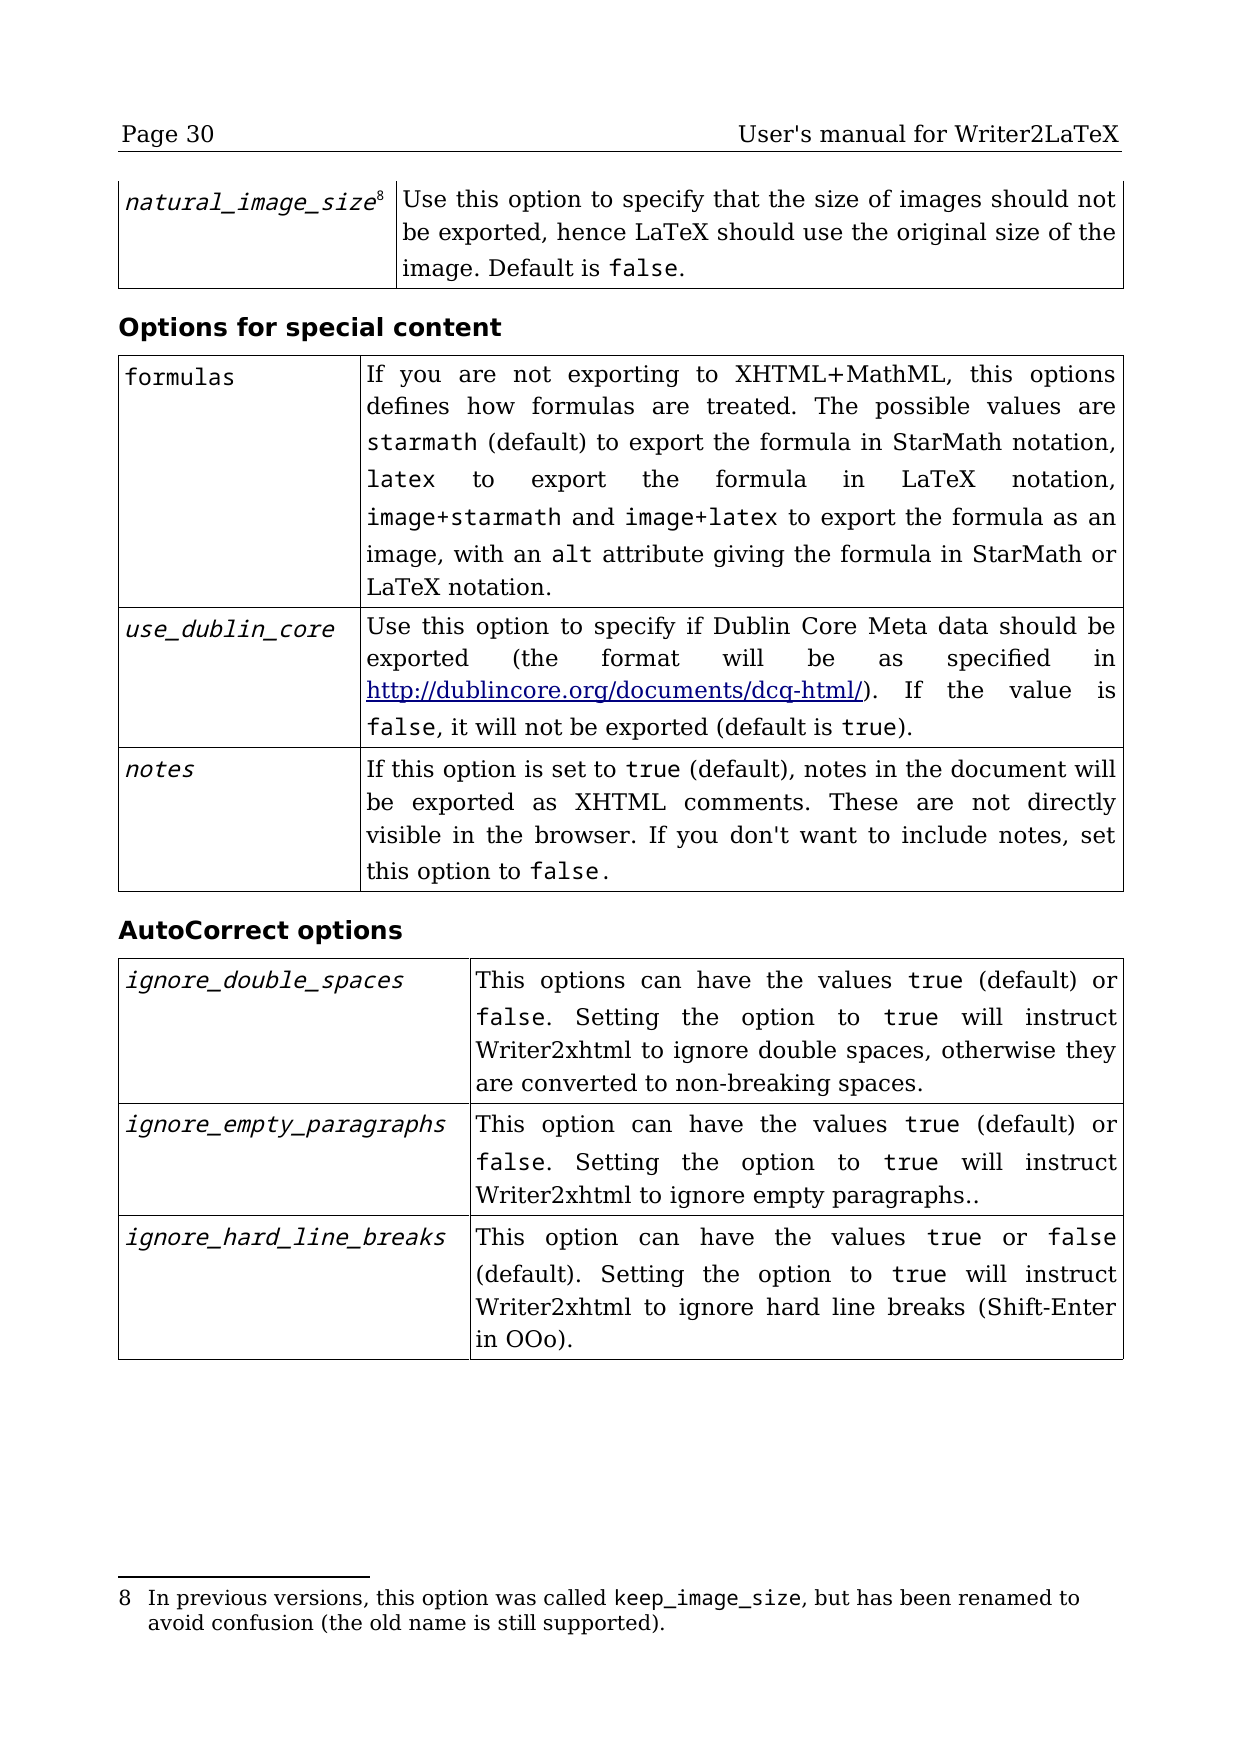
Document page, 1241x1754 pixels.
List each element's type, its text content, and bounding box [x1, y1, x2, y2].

table_cell use_dublin_core [119, 608, 360, 747]
table_cell Use this option to specify that the size of images should not be exported, hence LaTeX should use the original size of the image. Default is false. [397, 181, 1123, 288]
table_cell natural_image_size [119, 181, 396, 288]
subtitle AutoCorrect options [118, 917, 1122, 946]
subtitle Options for special content [118, 313, 1122, 342]
table_cell notes [119, 748, 360, 891]
table_cell ignore_hard_line_breaks [119, 1216, 469, 1359]
table_cell This option can have the values true (default) or false. Setting the option to true will instruct Writer2xhtml to ignore empty paragraphs.. [471, 1104, 1123, 1215]
table_header formulas [119, 356, 360, 607]
table_cell If this option is set to true (default), notes in the document will be exported as XHTML comments. These are not directly visible in the browser. If you don't want to include notes, set this option to false. [361, 748, 1123, 891]
table_header This options can have the values true (default) or false. Setting the option to true will instruct Writer2xhtml to ignore double spaces, otherwise they are converted to non-breaking spaces. [471, 959, 1123, 1103]
table_header ignore_double_spaces [119, 959, 469, 1103]
table_header If you are not exporting to XHTML+MathML, this options defines how formulas are treated. The possible values are starmath (default) to export the formula in StarMath notation, latex to export the formula in LaTeX notation, image+starmath and image+latex to export the formula as an image, with an alt attribute giving the formula in StarMath or LaTeX notation. [361, 356, 1123, 607]
table_cell This option can have the values true or false (default). Setting the option to true will instruct Writer2xhtml to ignore hard line breaks (Shift-Enter in OOo). [471, 1216, 1123, 1359]
table_cell ignore_empty_paragraphs [119, 1104, 469, 1215]
table_cell Use this option to specify if Dublin Core Meta data should be exported (the format will be as specified in http://dublincore.org/documents/dcq-html/). If the value is false, it will not be exported (default is true). [361, 608, 1123, 747]
